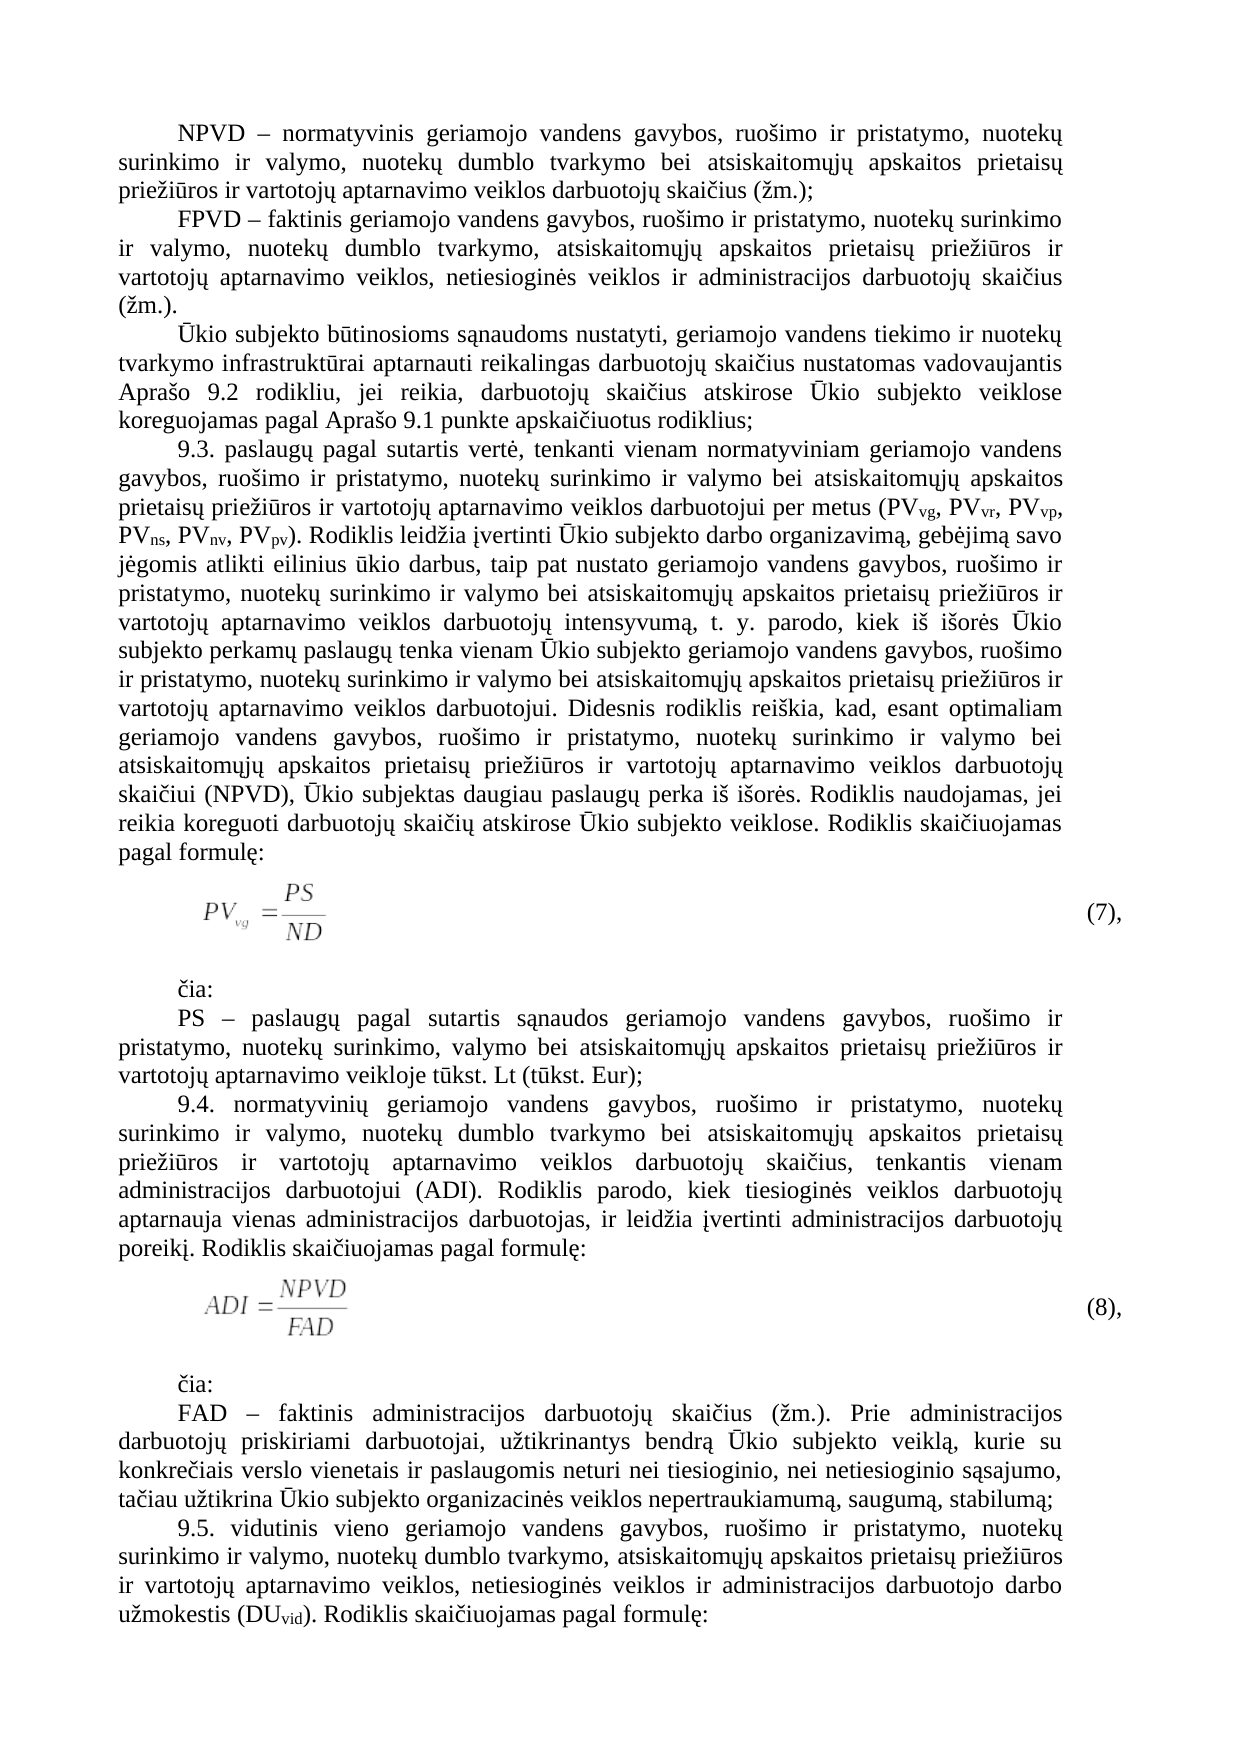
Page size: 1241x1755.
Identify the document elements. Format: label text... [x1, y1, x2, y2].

table_header [189, 866, 1067, 945]
text Ūkio subjekto būtinosioms sąnaudoms nustatyti, geriamojo vandens tiekimo ir nuotekų tvarkymo infrastruktūrai aptarnauti reikalingas darbuotojų skaičius nustatomas vadovaujantis Aprašo 9.2 rodikliu, jei reikia, darbuotojų skaičius atskirose Ūkio subjekto veiklose koreguojamas pagal Aprašo 9.1 punkte apskaičiuotus rodiklius; [118, 319, 1063, 434]
text PS – paslaugų pagal sutartis sąnaudos geriamojo vandens gavybos, ruošimo ir pristatymo, nuotekų surinkimo, valymo bei atsiskaitomųjų apskaitos prietaisų priežiūros ir vartotojų aptarnavimo veikloje tūkst. Lt (tūkst. Eur); [118, 1003, 1063, 1089]
text FPVD – faktinis geriamojo vandens gavybos, ruošimo ir pristatymo, nuotekų surinkimo ir valymo, nuotekų dumblo tvarkymo, atsiskaitomųjų apskaitos prietaisų priežiūros ir vartotojų aptarnavimo veiklos, netiesioginės veiklos ir administracijos darbuotojų skaičius (žm.). [118, 204, 1063, 319]
text 9.5. vidutinis vieno geriamojo vandens gavybos, ruošimo ir pristatymo, nuotekų surinkimo ir valymo, nuotekų dumblo tvarkymo, atsiskaitomųjų apskaitos prietaisų priežiūros ir vartotojų aptarnavimo veiklos, netiesioginės veiklos ir administracijos darbuotojo darbo užmokestis (DUvid). Rodiklis skaičiuojamas pagal formulę: [118, 1513, 1063, 1628]
table_header (7), [1067, 866, 1142, 945]
table_header [189, 1262, 1067, 1340]
text 9.3. paslaugų pagal sutartis vertė, tenkanti vienam normatyviniam geriamojo vandens gavybos, ruošimo ir pristatymo, nuotekų surinkimo ir valymo bei atsiskaitomųjų apskaitos prietaisų priežiūros ir vartotojų aptarnavimo veiklos darbuotojui per metus (PVvg, PVvr, PVvp, PVns, PVnv, PVpv). Rodiklis leidžia įvertinti Ūkio subjekto darbo organizavimą, gebėjimą savo jėgomis atlikti eilinius ūkio darbus, taip pat nustato geriamojo vandens gavybos, ruošimo ir pristatymo, nuotekų surinkimo ir valymo bei atsiskaitomųjų apskaitos prietaisų priežiūros ir vartotojų aptarnavimo veiklos darbuotojų intensyvumą, t. y. parodo, kiek iš išorės Ūkio subjekto perkamų paslaugų tenka vienam Ūkio subjekto geriamojo vandens gavybos, ruošimo ir pristatymo, nuotekų surinkimo ir valymo bei atsiskaitomųjų apskaitos prietaisų priežiūros ir vartotojų aptarnavimo veiklos darbuotojui. Didesnis rodiklis reiškia, kad, esant optimaliam geriamojo vandens gavybos, ruošimo ir pristatymo, nuotekų surinkimo ir valymo bei atsiskaitomųjų apskaitos prietaisų priežiūros ir vartotojų aptarnavimo veiklos darbuotojų skaičiui (NPVD), Ūkio subjektas daugiau paslaugų perka iš išorės. Rodiklis naudojamas, jei reikia koreguoti darbuotojų skaičių atskirose Ūkio subjekto veiklose. Rodiklis skaičiuojamas pagal formulę: [118, 434, 1063, 866]
table_header (8), [1067, 1262, 1142, 1340]
text NPVD – normatyvinis geriamojo vandens gavybos, ruošimo ir pristatymo, nuotekų surinkimo ir valymo, nuotekų dumblo tvarkymo bei atsiskaitomųjų apskaitos prietaisų priežiūros ir vartotojų aptarnavimo veiklos darbuotojų skaičius (žm.); [118, 118, 1063, 204]
text čia: [118, 974, 1063, 1003]
text čia: [118, 1369, 1063, 1398]
text 9.4. normatyvinių geriamojo vandens gavybos, ruošimo ir pristatymo, nuotekų surinkimo ir valymo, nuotekų dumblo tvarkymo bei atsiskaitomųjų apskaitos prietaisų priežiūros ir vartotojų aptarnavimo veiklos darbuotojų skaičius, tenkantis vienam administracijos darbuotojui (ADI). Rodiklis parodo, kiek tiesioginės veiklos darbuotojų aptarnauja vienas administracijos darbuotojas, ir leidžia įvertinti administracijos darbuotojų poreikį. Rodiklis skaičiuojamas pagal formulę: [118, 1089, 1063, 1262]
text FAD – faktinis administracijos darbuotojų skaičius (žm.). Prie administracijos darbuotojų priskiriami darbuotojai, užtikrinantys bendrą Ūkio subjekto veiklą, kurie su konkrečiais verslo vienetais ir paslaugomis neturi nei tiesioginio, nei netiesioginio sąsajumo, tačiau užtikrina Ūkio subjekto organizacinės veiklos nepertraukiamumą, saugumą, stabilumą; [118, 1398, 1063, 1513]
